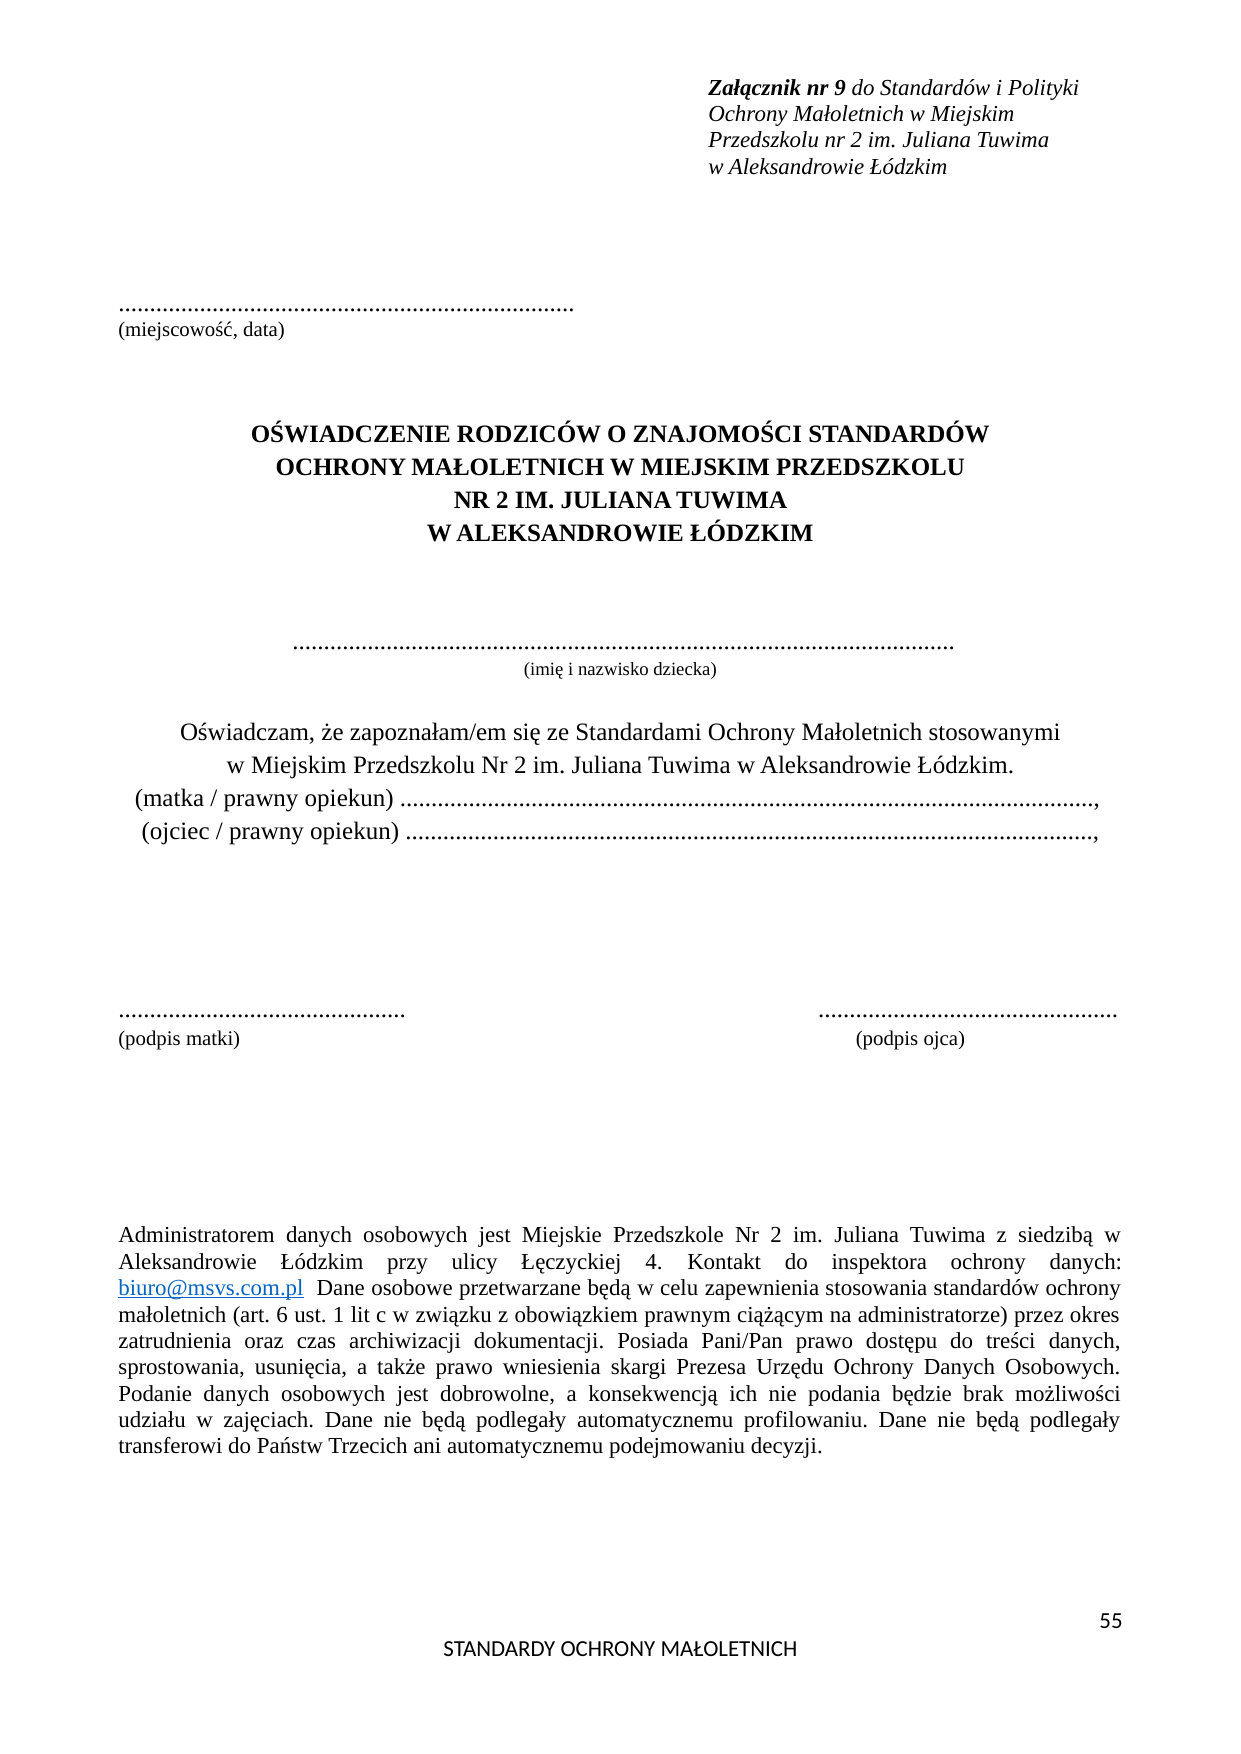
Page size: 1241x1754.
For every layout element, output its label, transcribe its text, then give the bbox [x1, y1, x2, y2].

text .............................................. ................................................ (podpis matki) (podpis ojca) [118, 994, 1122, 1050]
text Załącznik nr 9 do Standardów i Polityki Ochrony Małoletnich w Miejskim Przedszkolu nr 2 im. Juliana Tuwima w Aleksandrowie Łódzkim [708, 74, 1122, 233]
text (miejscowość, data) [118, 316, 1122, 341]
text .......................................................................................................... (imię i nazwisko dziecka) Oświadczam, że zapoznałam/em się ze Standardami Ochrony Małoletnich stosowanymi w Miejskim Przedszkolu Nr 2 im. Juliana Tuwima w Aleksandrowie Łódzkim. (matka / prawny opiekun) ..............................................................................................................., (ojciec / prawny opiekun) .............................................................................................................., [118, 626, 1122, 845]
text Administratorem danych osobowych jest Miejskie Przedszkole Nr 2 im. Juliana Tuwima z siedzibą w Aleksandrowie Łódzkim przy ulicy Łęczyckiej 4. Kontakt do inspektora ochrony danych: biuro@msvs.com.pl Dane osobowe przetwarzane będą w celu zapewnienia stosowania standardów ochrony małoletnich (art. 6 ust. 1 lit c w związku z obowiązkiem prawnym ciążącym na administratorze) przez okres zatrudnienia oraz czas archiwizacji dokumentacji. Posiada Pani/Pan prawo dostępu do treści danych, sprostowania, usunięcia, a także prawo wniesienia skargi Prezesa Urzędu Ochrony Danych Osobowych. Podanie danych osobowych jest dobrowolne, a konsekwencją ich nie podania będzie brak możliwości udziału w zajęciach. Dane nie będą podlegały automatycznemu profilowaniu. Dane nie będą podlegały transferowi do Państw Trzecich ani automatycznemu podejmowaniu decyzji. [118, 1222, 1122, 1459]
text OŚWIADCZENIE RODZICÓW O ZNAJOMOŚCI STANDARDÓW OCHRONY MAŁOLETNICH W MIEJSKIM PRZEDSZKOLU NR 2 IM. JULIANA TUWIMA W ALEKSANDROWIE ŁÓDZKIM [118, 419, 1122, 547]
text ......................................................................... [118, 288, 1122, 316]
